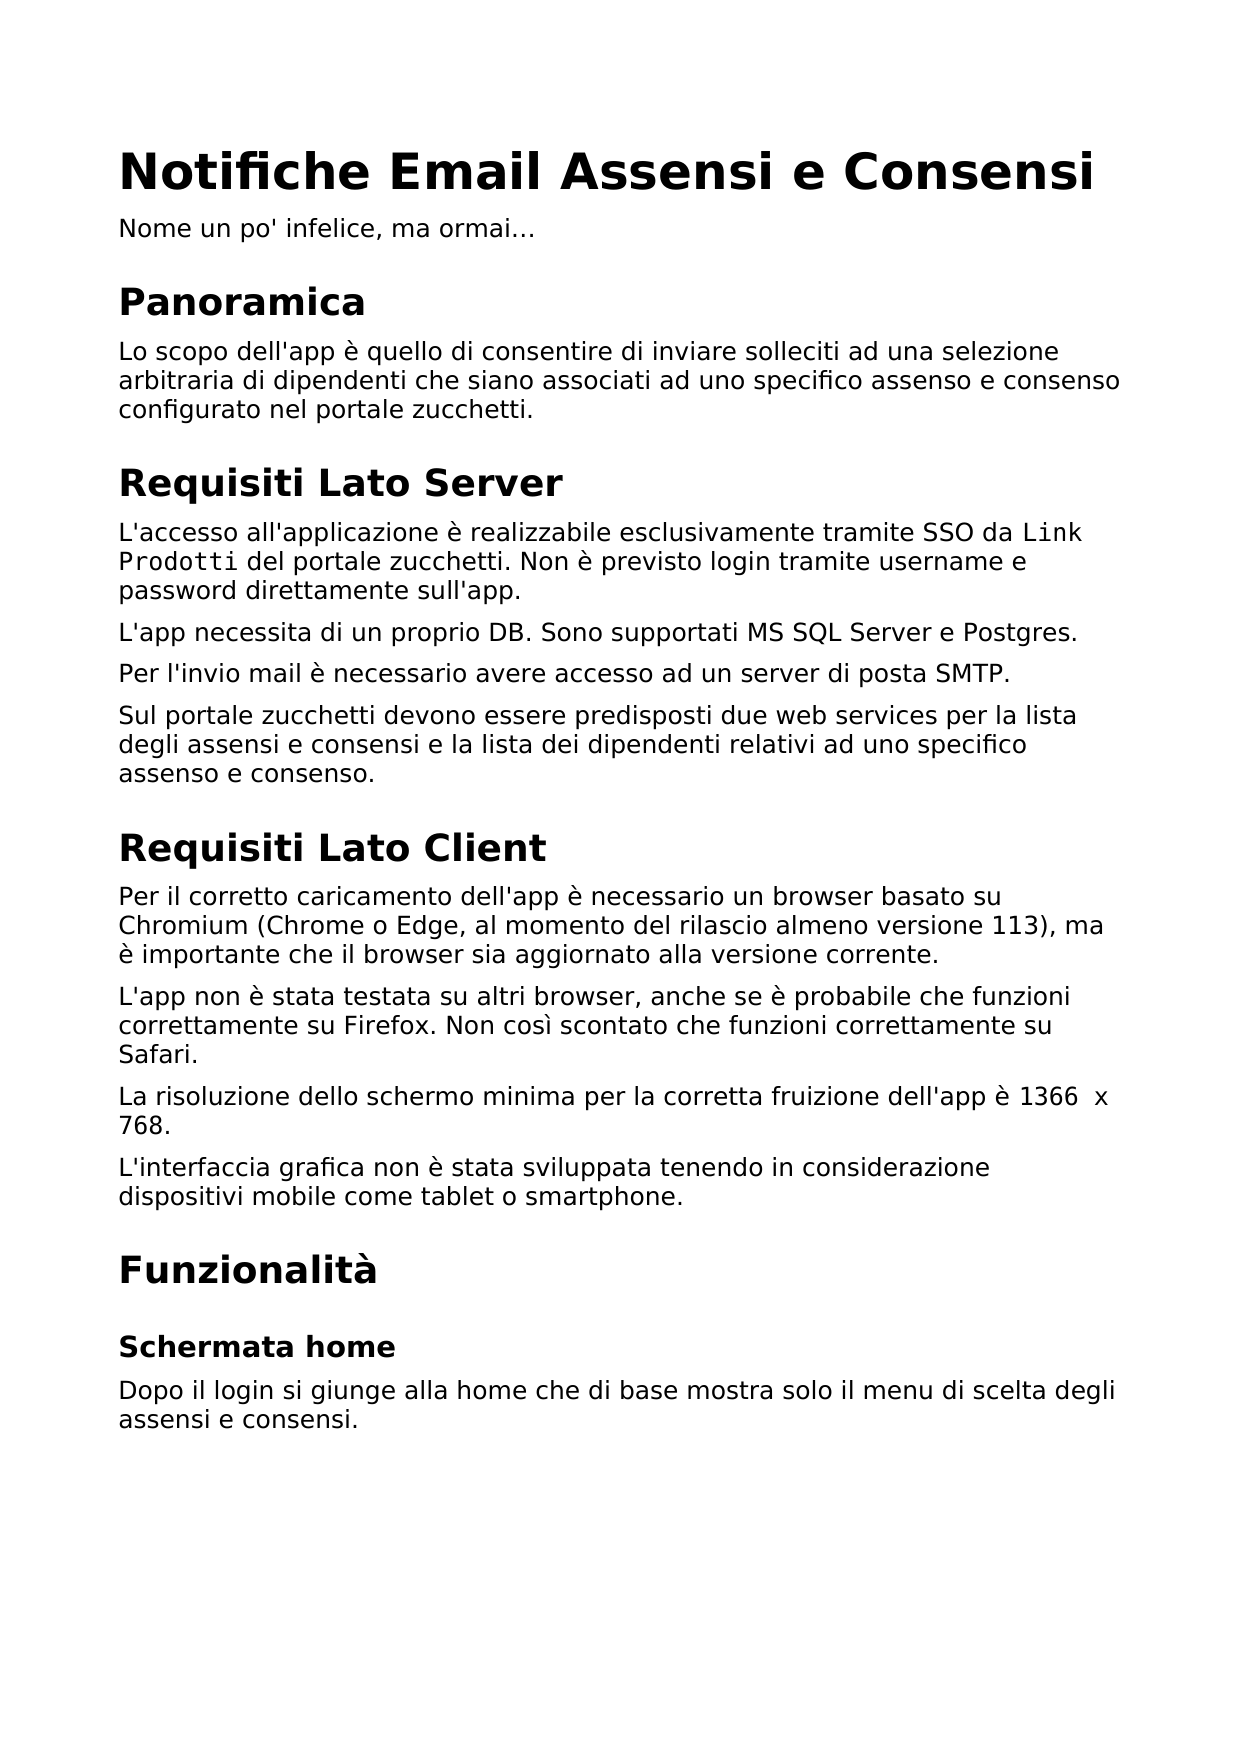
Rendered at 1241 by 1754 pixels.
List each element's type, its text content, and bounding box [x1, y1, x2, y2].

subtitle Panoramica [118, 281, 1122, 324]
text Nome un po' infelice, ma ormai… [118, 214, 1122, 243]
subtitle Schermata home [118, 1330, 1122, 1364]
text Sul portale zucchetti devono essere predisposti due web services per la lista degli assensi e consensi e la lista dei dipendenti relativi ad uno specifico assenso e consenso. [118, 701, 1122, 789]
text L'accesso all'applicazione è realizzabile esclusivamente tramite SSO da Link Prodotti del portale zucchetti. Non è previsto login tramite username e password direttamente sull'app. [118, 518, 1122, 605]
text Per l'invio mail è necessario avere accesso ad un server di posta SMTP. [118, 659, 1122, 689]
text Lo scopo dell'app è quello di consentire di inviare solleciti ad una selezione arbitraria di dipendenti che siano associati ad uno specifico assenso e consenso configurato nel portale zucchetti. [118, 337, 1122, 424]
subtitle Notifiche Email Assensi e Consensi [118, 143, 1122, 201]
subtitle Funzionalità [118, 1249, 1122, 1293]
text L'app non è stata testata su altri browser, anche se è probabile che funzioni correttamente su Firefox. Non così scontato che funzioni correttamente su Safari. [118, 982, 1122, 1070]
text L'app necessita di un proprio DB. Sono supportati MS SQL Server e Postgres. [118, 618, 1122, 647]
subtitle Requisiti Lato Server [118, 462, 1122, 505]
text Per il corretto caricamento dell'app è necessario un browser basato su Chromium (Chrome o Edge, al momento del rilascio almeno versione 113), ma è importante che il browser sia aggiornato alla versione corrente. [118, 882, 1122, 970]
text L'interfaccia grafica non è stata sviluppata tenendo in considerazione dispositivi mobile come tablet o smartphone. [118, 1153, 1122, 1211]
subtitle Requisiti Lato Client [118, 826, 1122, 870]
text Dopo il login si giunge alla home che di base mostra solo il menu di scelta degli assensi e consensi. [118, 1377, 1122, 1435]
text La risoluzione dello schermo minima per la corretta fruizione dell'app è 1366 x 768. [118, 1082, 1122, 1141]
